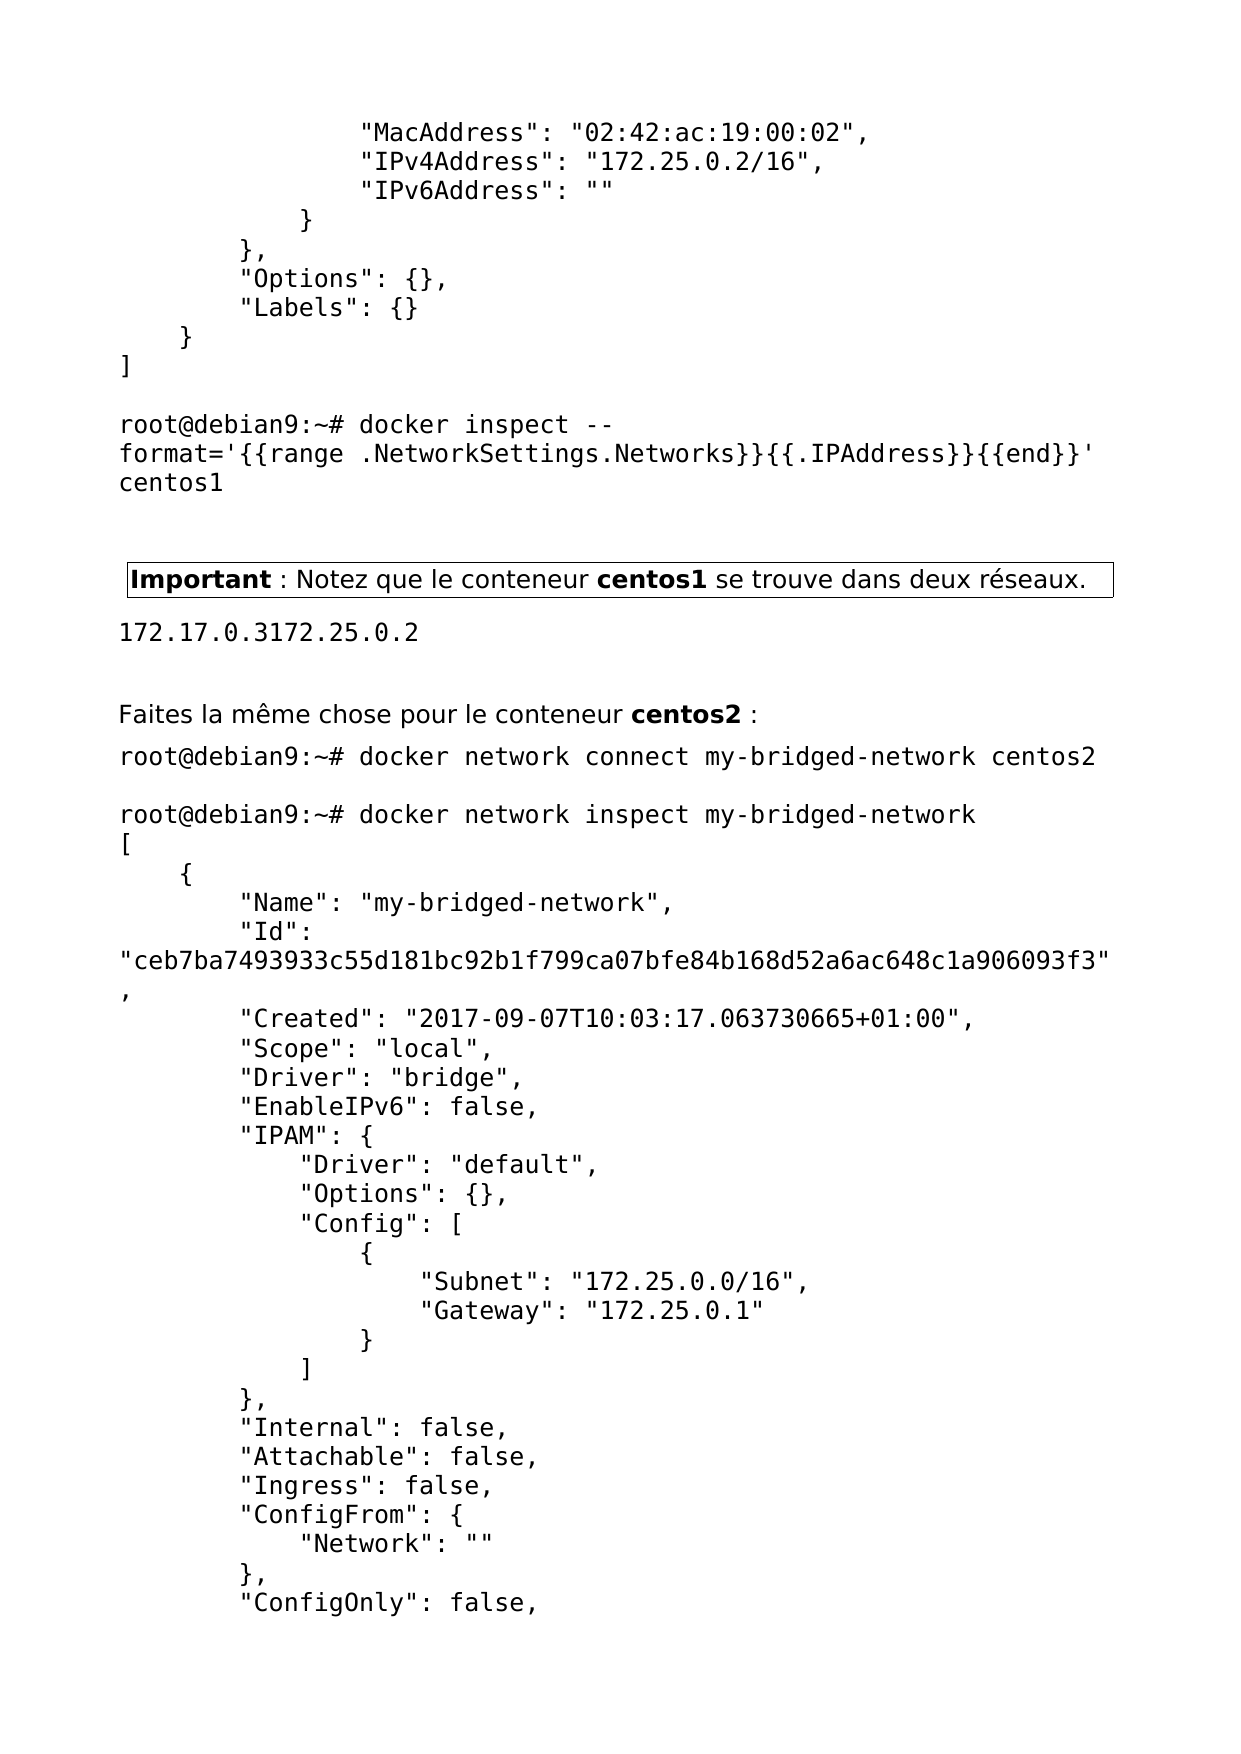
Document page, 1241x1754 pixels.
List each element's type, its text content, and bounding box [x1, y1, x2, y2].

text Faites la même chose pour le conteneur centos2 : [118, 700, 1122, 729]
table_header Important : Notez que le conteneur centos1 se trouve dans deux réseaux. [128, 563, 1113, 597]
text root@debian9:~# docker network connect my-bridged-network centos2 root@debian9:~# docker network inspect my-bridged-network [ { "Name": "my-bridged-network", "Id": "ceb7ba7493933c55d181bc92b1f799ca07bfe84b168d52a6ac648c1a906093f3", "Created": "2017-09-07T10:03:17.063730665+01:00", "Scope": "local", "Driver": "bridge", "EnableIPv6": false, "IPAM": { "Driver": "default", "Options": {}, "Config": [ { "Subnet": "172.25.0.0/16", "Gateway": "172.25.0.1" } ] }, "Internal": false, "Attachable": false, "Ingress": false, "ConfigFrom": { "Network": "" }, "ConfigOnly": false, [118, 742, 1122, 1617]
text "MacAddress": "02:42:ac:19:00:02", "IPv4Address": "172.25.0.2/16", "IPv6Address": "" } }, "Options": {}, "Labels": {} } ] root@debian9:~# docker inspect --format='{{range .NetworkSettings.Networks}}{{.IPAddress}}{{end}}' centos1 [118, 118, 1122, 538]
text 172.17.0.3172.25.0.2 [118, 606, 1122, 647]
